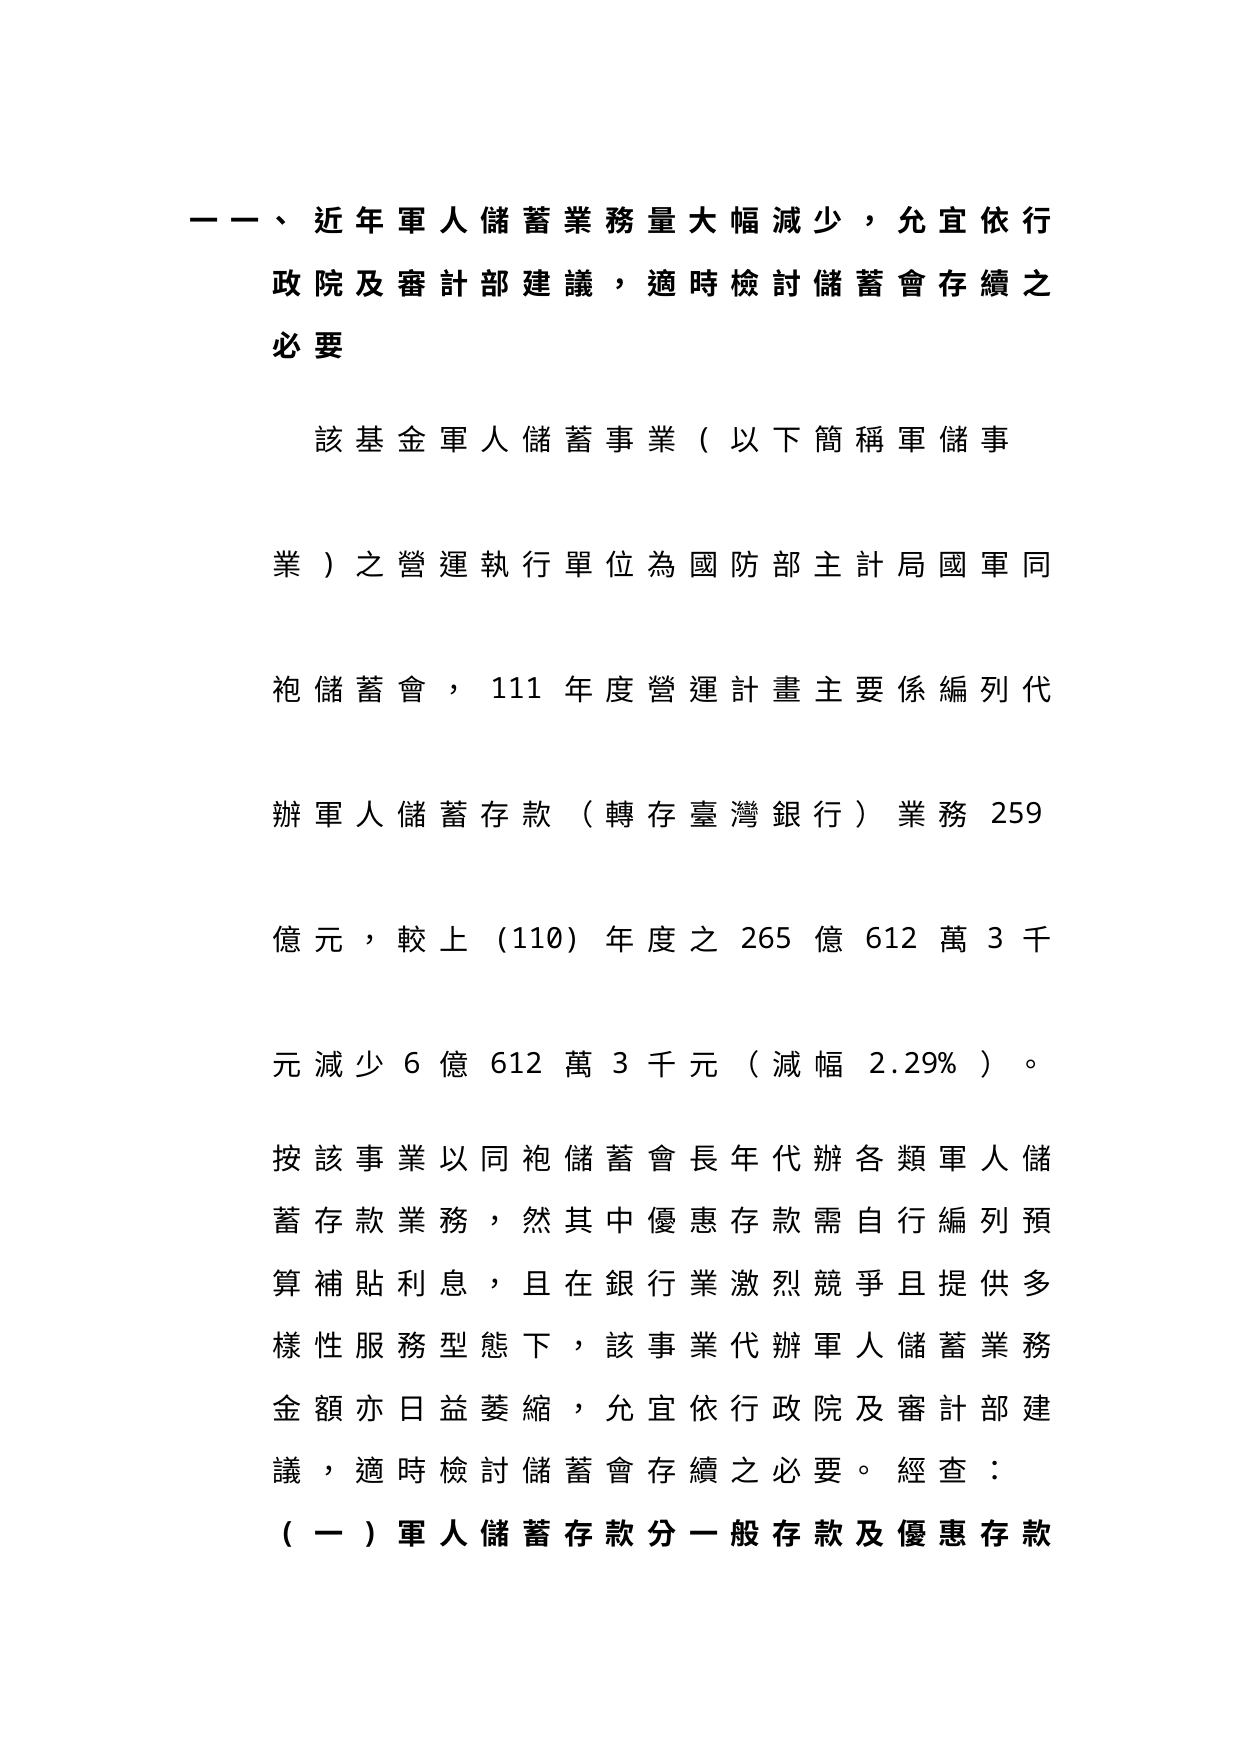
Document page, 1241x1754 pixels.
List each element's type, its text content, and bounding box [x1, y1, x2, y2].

text 一一、近年軍人儲蓄業務量大幅減少，允宜依行政院及審計部建議，適時檢討儲蓄會存續之必要 [183, 177, 1058, 365]
text (一)軍人儲蓄存款分一般存款及優惠存款 [242, 1490, 1058, 1552]
text 該基金軍人儲蓄事業(以下簡稱軍儲事業)之營運執行單位為國防部主計局國軍同袍儲蓄會，111年度營運計畫主要係編列代辦軍人儲蓄存款（轉存臺灣銀行）業務259億元，較上(110)年度之265億612萬3千元減少6億612萬3千元（減幅2.29%）。按該事業以同袍儲蓄會長年代辦各類軍人儲蓄存款業務，然其中優惠存款需自行編列預算補貼利息，且在銀行業激烈競爭且提供多樣性服務型態下，該事業代辦軍人儲蓄業務金額亦日益萎縮，允宜依行政院及審計部建議，適時檢討儲蓄會存續之必要。經查： [242, 365, 1058, 1490]
